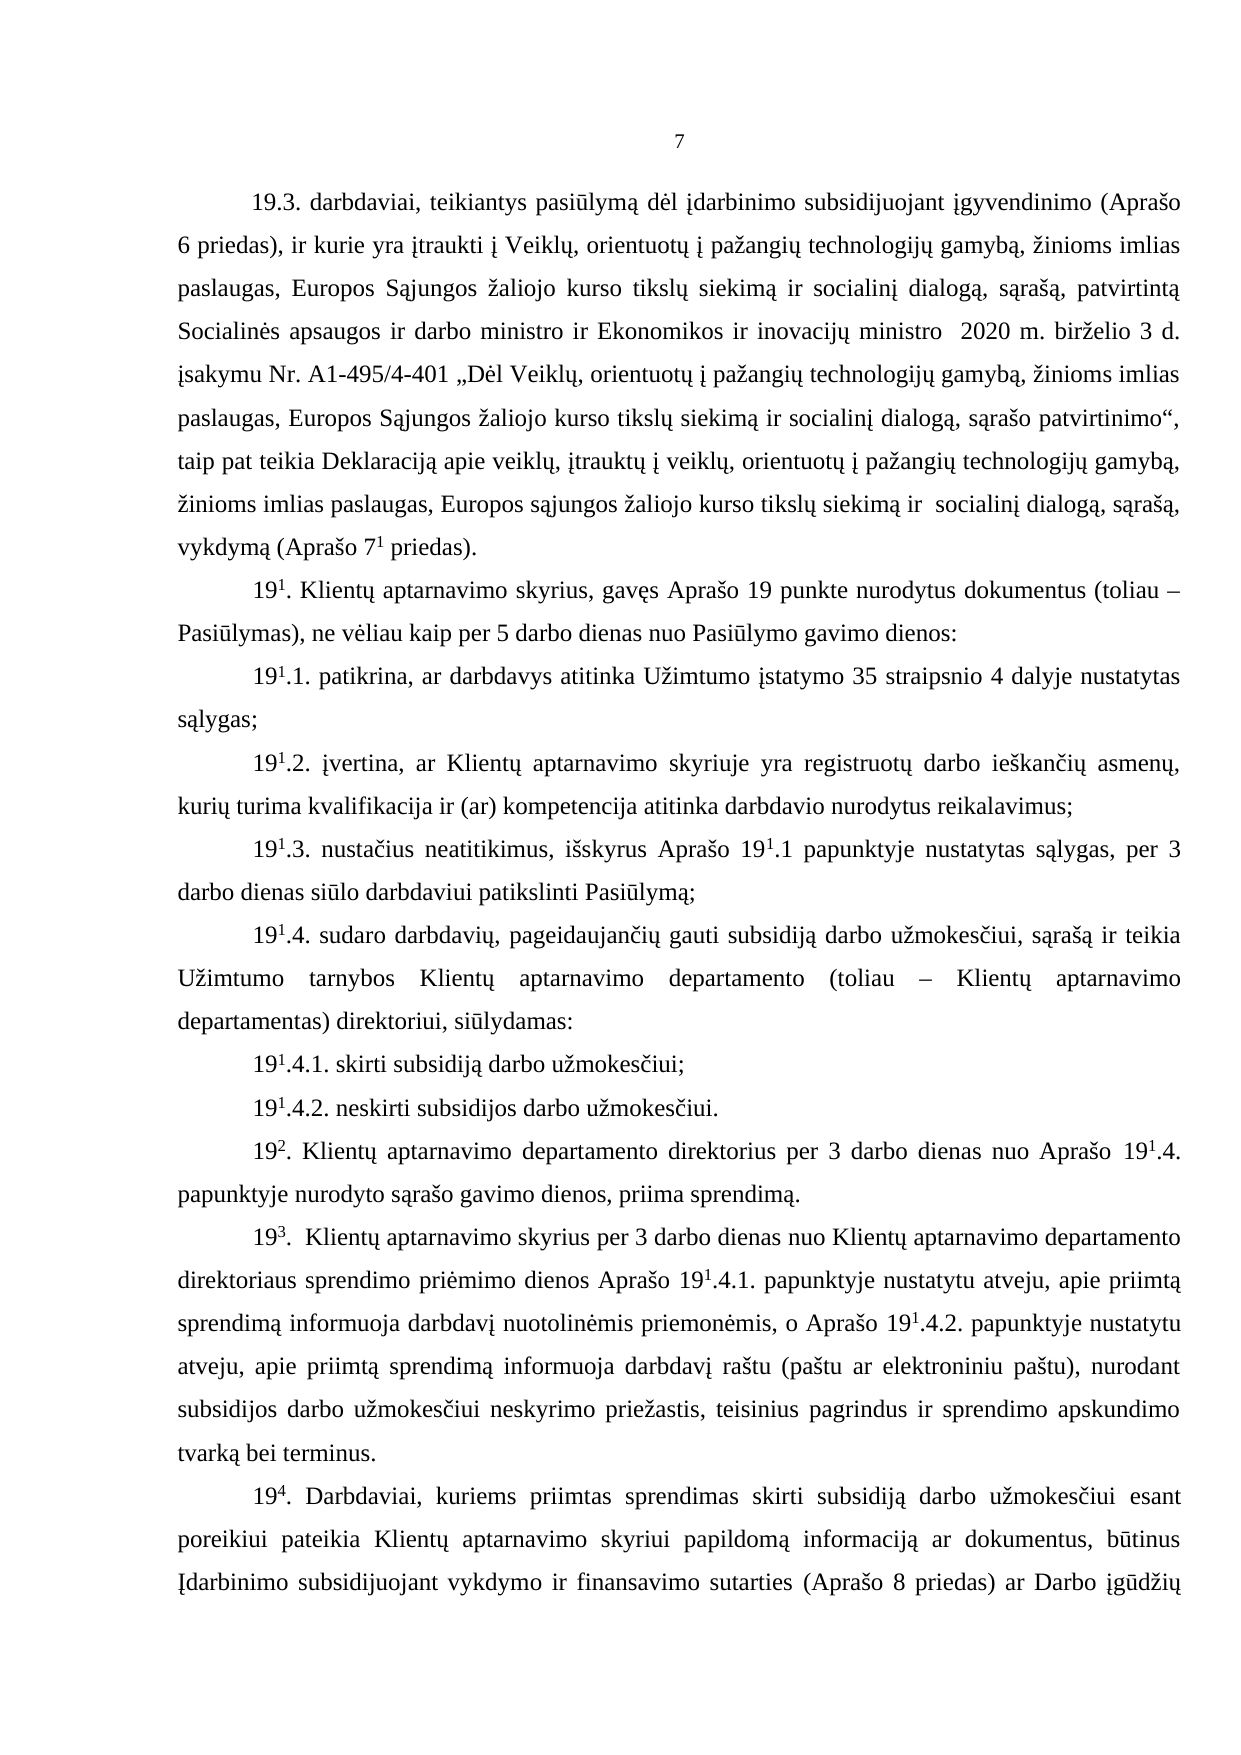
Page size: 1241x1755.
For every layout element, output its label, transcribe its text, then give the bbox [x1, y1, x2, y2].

text 19.3. darbdaviai, teikiantys pasiūlymą dėl įdarbinimo subsidijuojant įgyvendinimo (Aprašo 6 priedas), ir kurie yra įtraukti į Veiklų, orientuotų į pažangių technologijų gamybą, žinioms imlias paslaugas, Europos Sąjungos žaliojo kurso tikslų siekimą ir socialinį dialogą, sąrašą, patvirtintą Socialinės apsaugos ir darbo ministro ir Ekonomikos ir inovacijų ministro 2020 m. birželio 3 d. įsakymu Nr. A1-495/4-401 „Dėl Veiklų, orientuotų į pažangių technologijų gamybą, žinioms imlias paslaugas, Europos Sąjungos žaliojo kurso tikslų siekimą ir socialinį dialogą, sąrašo patvirtinimo“, taip pat teikia Deklaraciją apie veiklų, įtrauktų į veiklų, orientuotų į pažangių technologijų gamybą, žinioms imlias paslaugas, Europos sąjungos žaliojo kurso tikslų siekimą ir socialinį dialogą, sąrašą, vykdymą (Aprašo 71 priedas). [177, 187, 1181, 561]
text 191.1. patikrina, ar darbdavys atitinka Užimtumo įstatymo 35 straipsnio 4 dalyje nustatytas sąlygas; [177, 661, 1181, 733]
text 191.4. sudaro darbdavių, pageidaujančių gauti subsidiją darbo užmokesčiui, sąrašą ir teikia Užimtumo tarnybos Klientų aptarnavimo departamento (toliau – Klientų aptarnavimo departamentas) direktoriui, siūlydamas: [177, 920, 1181, 1035]
text 193. Klientų aptarnavimo skyrius per 3 darbo dienas nuo Klientų aptarnavimo departamento direktoriaus sprendimo priėmimo dienos Aprašo 191.4.1. papunktyje nustatytu atveju, apie priimtą sprendimą informuoja darbdavį nuotolinėmis priemonėmis, o Aprašo 191.4.2. papunktyje nustatytu atveju, apie priimtą sprendimą informuoja darbdavį raštu (paštu ar elektroniniu paštu), nurodant subsidijos darbo užmokesčiui neskyrimo priežastis, teisinius pagrindus ir sprendimo apskundimo tvarką bei terminus. [177, 1222, 1181, 1466]
text 191.3. nustačius neatitikimus, išskyrus Aprašo 191.1 papunktyje nustatytas sąlygas, per 3 darbo dienas siūlo darbdaviui patikslinti Pasiūlymą; [177, 834, 1181, 906]
text 191.2. įvertina, ar Klientų aptarnavimo skyriuje yra registruotų darbo ieškančių asmenų, kurių turima kvalifikacija ir (ar) kompetencija atitinka darbdavio nurodytus reikalavimus; [177, 748, 1181, 819]
text 191.4.2. neskirti subsidijos darbo užmokesčiui. [177, 1093, 1181, 1121]
text 192. Klientų aptarnavimo departamento direktorius per 3 darbo dienas nuo Aprašo 191.4. papunktyje nurodyto sąrašo gavimo dienos, priima sprendimą. [177, 1136, 1181, 1208]
text 191. Klientų aptarnavimo skyrius, gavęs Aprašo 19 punkte nurodytus dokumentus (toliau – Pasiūlymas), ne vėliau kaip per 5 darbo dienas nuo Pasiūlymo gavimo dienos: [177, 575, 1181, 647]
text 194. Darbdaviai, kuriems priimtas sprendimas skirti subsidiją darbo užmokesčiui esant poreikiui pateikia Klientų aptarnavimo skyriui papildomą informaciją ar dokumentus, būtinus Įdarbinimo subsidijuojant vykdymo ir finansavimo sutarties (Aprašo 8 priedas) ar Darbo įgūdžių [177, 1481, 1181, 1596]
text 191.4.1. skirti subsidiją darbo užmokesčiui; [177, 1049, 1181, 1078]
